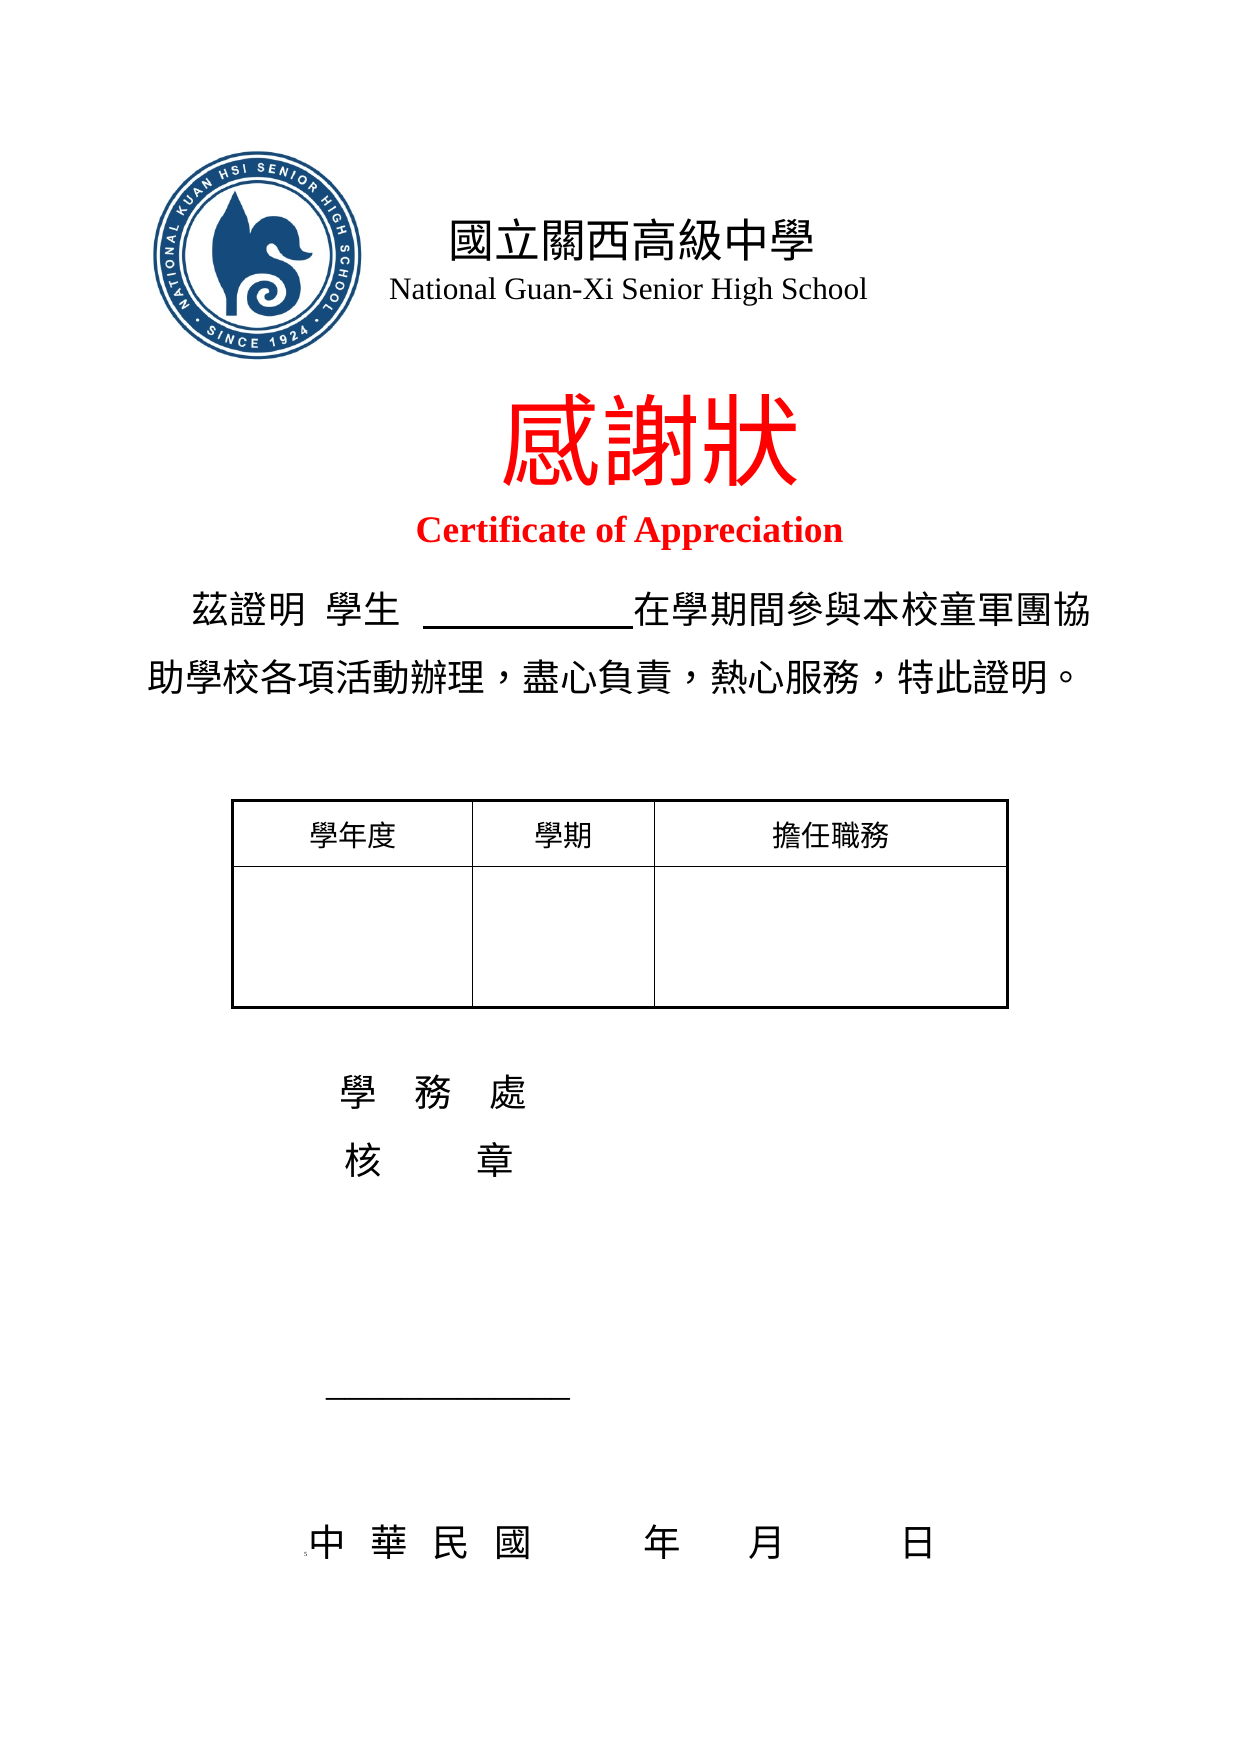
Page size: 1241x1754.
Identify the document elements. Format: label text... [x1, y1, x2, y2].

table_header 擔任職務 [655, 802, 1006, 866]
table_cell [655, 867, 1006, 1006]
text 感謝狀 [148, 362, 1092, 508]
table_header [1003, 148, 1104, 362]
table_header 學年度 [234, 802, 472, 866]
text 5中華民國 年 月 日 [148, 1513, 1092, 1568]
text 茲證明 學生 在學期間參與本校童軍團協助學校各項活動辦理，盡心負責，熱心服務，特此證明。 [148, 579, 1092, 702]
text Certificate of Appreciation [148, 508, 1092, 551]
text _____________ [148, 1360, 1092, 1403]
text 學 務 處 [148, 1063, 1092, 1117]
text 核 章 [148, 1131, 1092, 1185]
table_header [136, 148, 149, 362]
table_header [365, 148, 378, 362]
table_header 學期 [473, 802, 654, 866]
table_cell [234, 867, 472, 1006]
table_cell [473, 867, 654, 1006]
table_header 國立關西高級中學 National Guan-Xi Senior High School [378, 148, 1003, 362]
